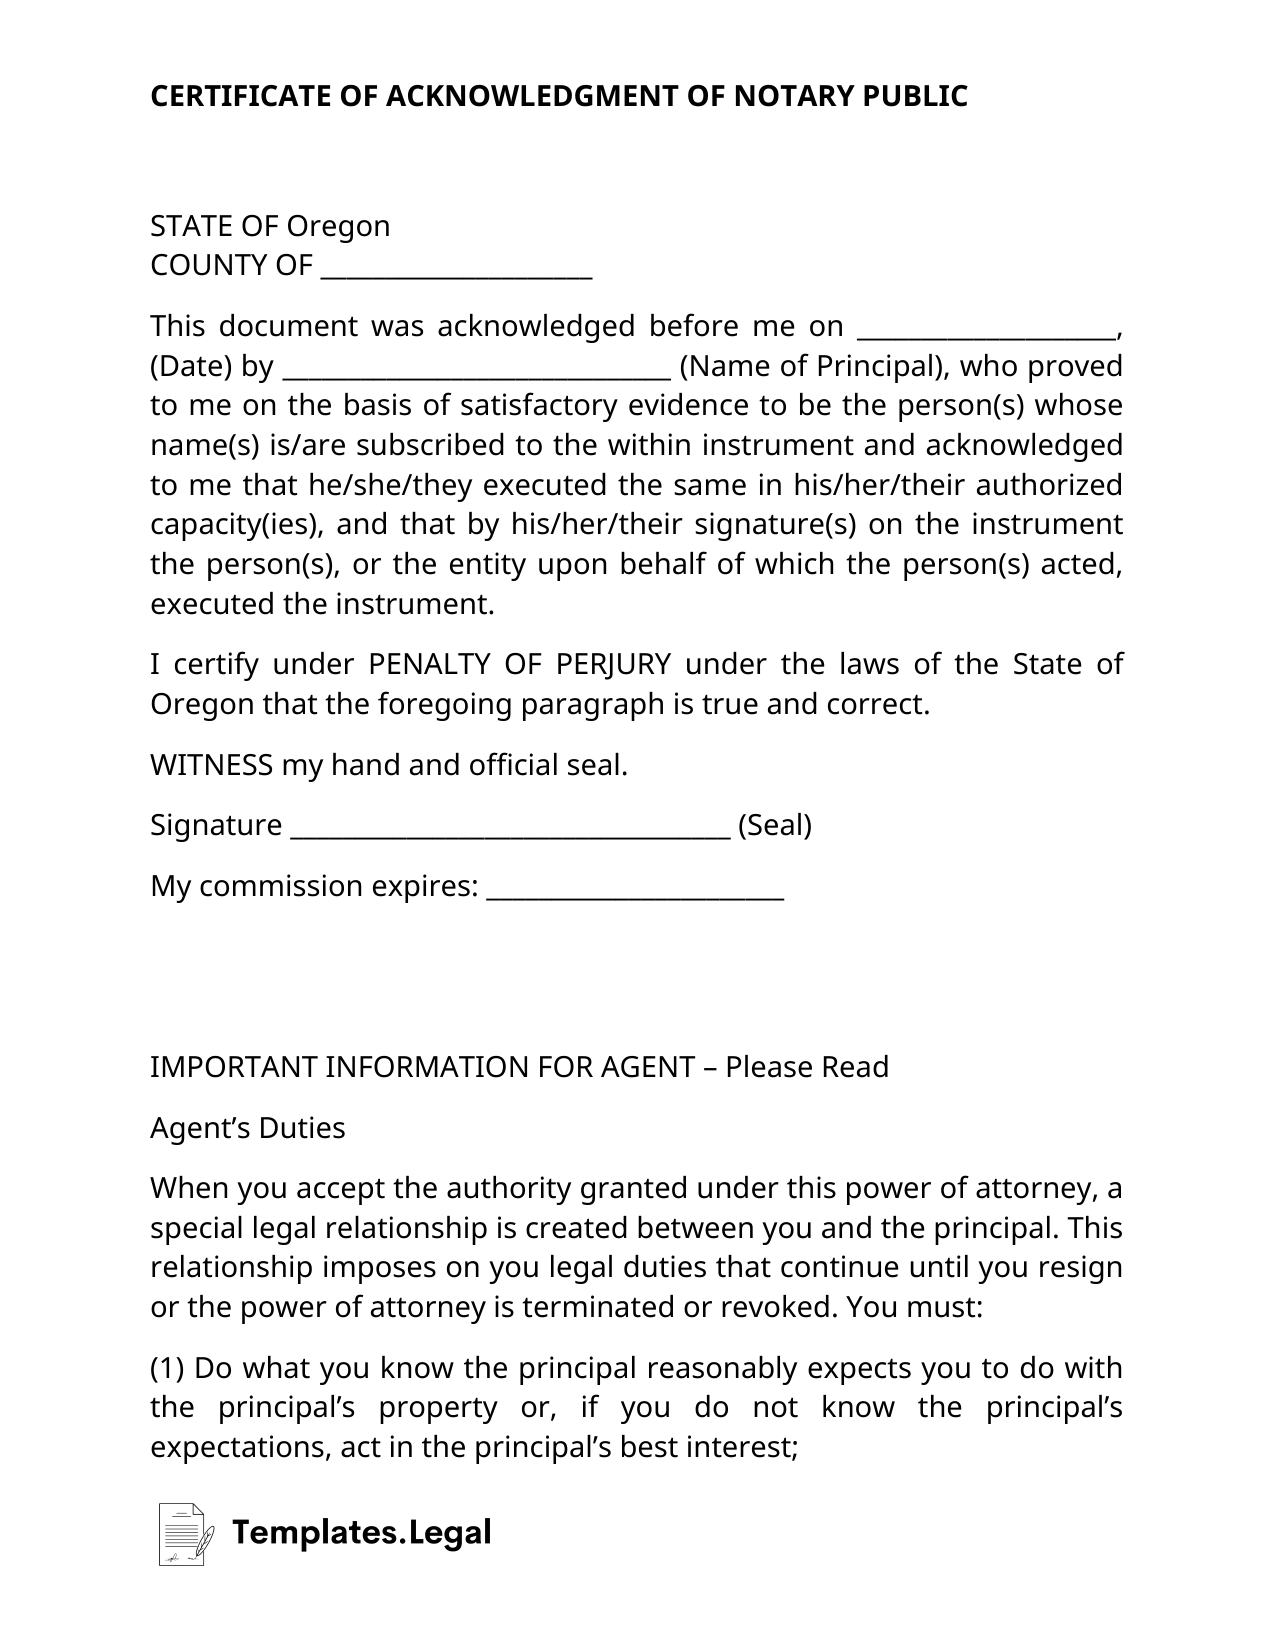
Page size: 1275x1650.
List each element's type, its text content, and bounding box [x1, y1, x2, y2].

text Agent’s Duties [150, 1107, 1125, 1147]
text (1) Do what you know the principal reasonably expects you to do with the principal’s property or, if you do not know the principal’s expectations, act in the principal’s best interest; [150, 1347, 1125, 1466]
text This document was acknowledged before me on ____________________, (Date) by ______________________________ (Name of Principal), who proved to me on the basis of satisfactory evidence to be the person(s) whose name(s) is/are subscribed to the within instrument and acknowledged to me that he/she/they executed the same in his/her/their authorized capacity(ies), and that by his/her/their signature(s) on the instrument the person(s), or the entity upon behalf of which the person(s) acted, executed the instrument. [150, 305, 1125, 623]
text My commission expires: _______________________ [150, 865, 1125, 904]
text STATE OF Oregon COUNTY OF _____________________ [150, 205, 1125, 284]
text I certify under PENALTY OF PERJURY under the laws of the State of Oregon that the foregoing paragraph is true and correct. [150, 643, 1125, 723]
text WITNESS my hand and official seal. [150, 744, 1125, 783]
text Signature __________________________________ (Seal) [150, 804, 1125, 844]
text When you accept the authority granted under this power of attorney, a special legal relationship is created between you and the principal. This relationship imposes on you legal duties that continue until you resign or the power of attorney is terminated or revoked. You must: [150, 1167, 1125, 1326]
text CERTIFICATE OF ACKNOWLEDGMENT OF NOTARY PUBLIC [150, 75, 1125, 115]
text IMPORTANT INFORMATION FOR AGENT – Please Read [150, 1046, 1125, 1086]
